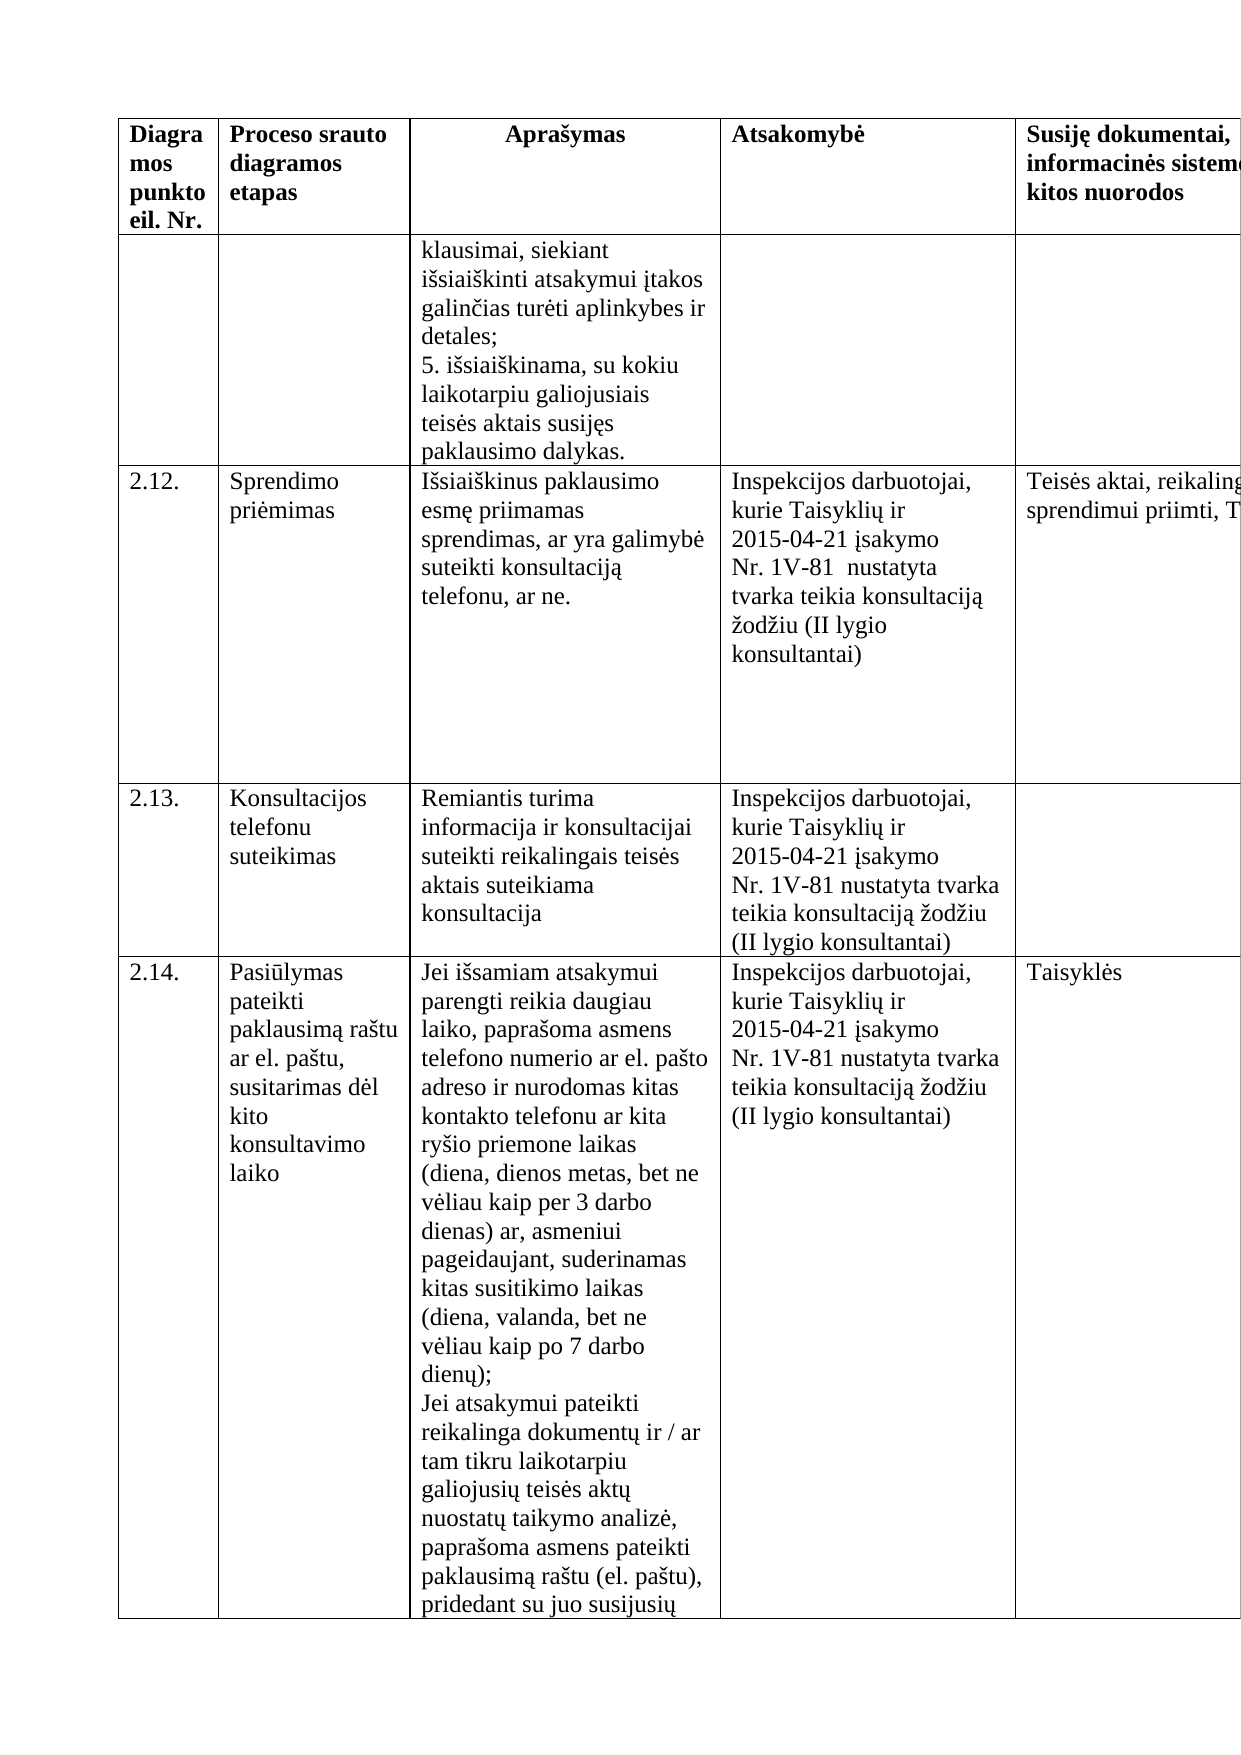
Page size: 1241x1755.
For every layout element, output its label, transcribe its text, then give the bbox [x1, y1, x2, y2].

table_cell Teisės aktai, reikalingi sprendimui priimti, Taisyklės [1016, 466, 1240, 782]
table_cell Inspekcijos darbuotojai, kurie Taisyklių ir 2015-04-21 įsakymo Nr. 1V-81 nustatyta tvarka teikia konsultaciją žodžiu (II lygio konsultantai) [721, 466, 1015, 782]
table_cell 2.13. [119, 784, 218, 956]
table_header Diagramos punkto eil. Nr. [119, 119, 218, 234]
table_header Aprašymas [411, 119, 720, 234]
table_cell Sprendimo priėmimas [219, 466, 409, 782]
table_header Susiję dokumentai, informacinės sistemos ar kitos nuorodos [1016, 119, 1240, 234]
table_cell Taisyklės [1016, 957, 1240, 1618]
table_header Atsakomybė [721, 119, 1015, 234]
table_cell [119, 235, 218, 465]
table_cell 2.12. [119, 466, 218, 782]
table_cell 2.14. [119, 957, 218, 1618]
table_cell Inspekcijos darbuotojai, kurie Taisyklių ir 2015-04-21 įsakymo Nr. 1V-81 nustatyta tvarka teikia konsultaciją žodžiu (II lygio konsultantai) [721, 957, 1015, 1618]
table_cell Pasiūlymas pateikti paklausimą raštu ar el. paštu, susitarimas dėl kito konsultavimo laiko [219, 957, 409, 1618]
table_cell [1016, 784, 1240, 956]
table_cell [721, 235, 1015, 465]
table_cell Konsultacijos telefonu suteikimas [219, 784, 409, 956]
table_cell Inspekcijos darbuotojai, kurie Taisyklių ir 2015-04-21 įsakymo Nr. 1V-81 nustatyta tvarka teikia konsultaciją žodžiu (II lygio konsultantai) [721, 784, 1015, 956]
table_cell Išsiaiškinus paklausimo esmę priimamas sprendimas, ar yra galimybė suteikti konsultaciją telefonu, ar ne. [411, 466, 720, 782]
table_cell Pareigybių aprašymai, Darbo reglamentas, Taisyklės, 2015-04-21 įsakymas Nr. 1V-81 [1016, 235, 1240, 465]
table_cell [219, 235, 409, 465]
table_cell klausimai, siekiant išsiaiškinti atsakymui įtakos galinčias turėti aplinkybes ir detales; 5. išsiaiškinama, su kokiu laikotarpiu galiojusiais teisės aktais susijęs paklausimo dalykas. [411, 235, 720, 465]
table_cell Jei išsamiam atsakymui parengti reikia daugiau laiko, paprašoma asmens telefono numerio ar el. pašto adreso ir nurodomas kitas kontakto telefonu ar kita ryšio priemone laikas (diena, dienos metas, bet ne vėliau kaip per 3 darbo dienas) ar, asmeniui pageidaujant, suderinamas kitas susitikimo laikas (diena, valanda, bet ne vėliau kaip po 7 darbo dienų); Jei atsakymui pateikti reikalinga dokumentų ir / ar tam tikru laikotarpiu galiojusių teisės aktų nuostatų taikymo analizė, paprašoma asmens pateikti paklausimą raštu (el. paštu), pridedant su juo susijusių [411, 957, 720, 1618]
table_cell Remiantis turima informacija ir konsultacijai suteikti reikalingais teisės aktais suteikiama konsultacija [411, 784, 720, 956]
table_header Proceso srauto diagramos etapas [219, 119, 409, 234]
